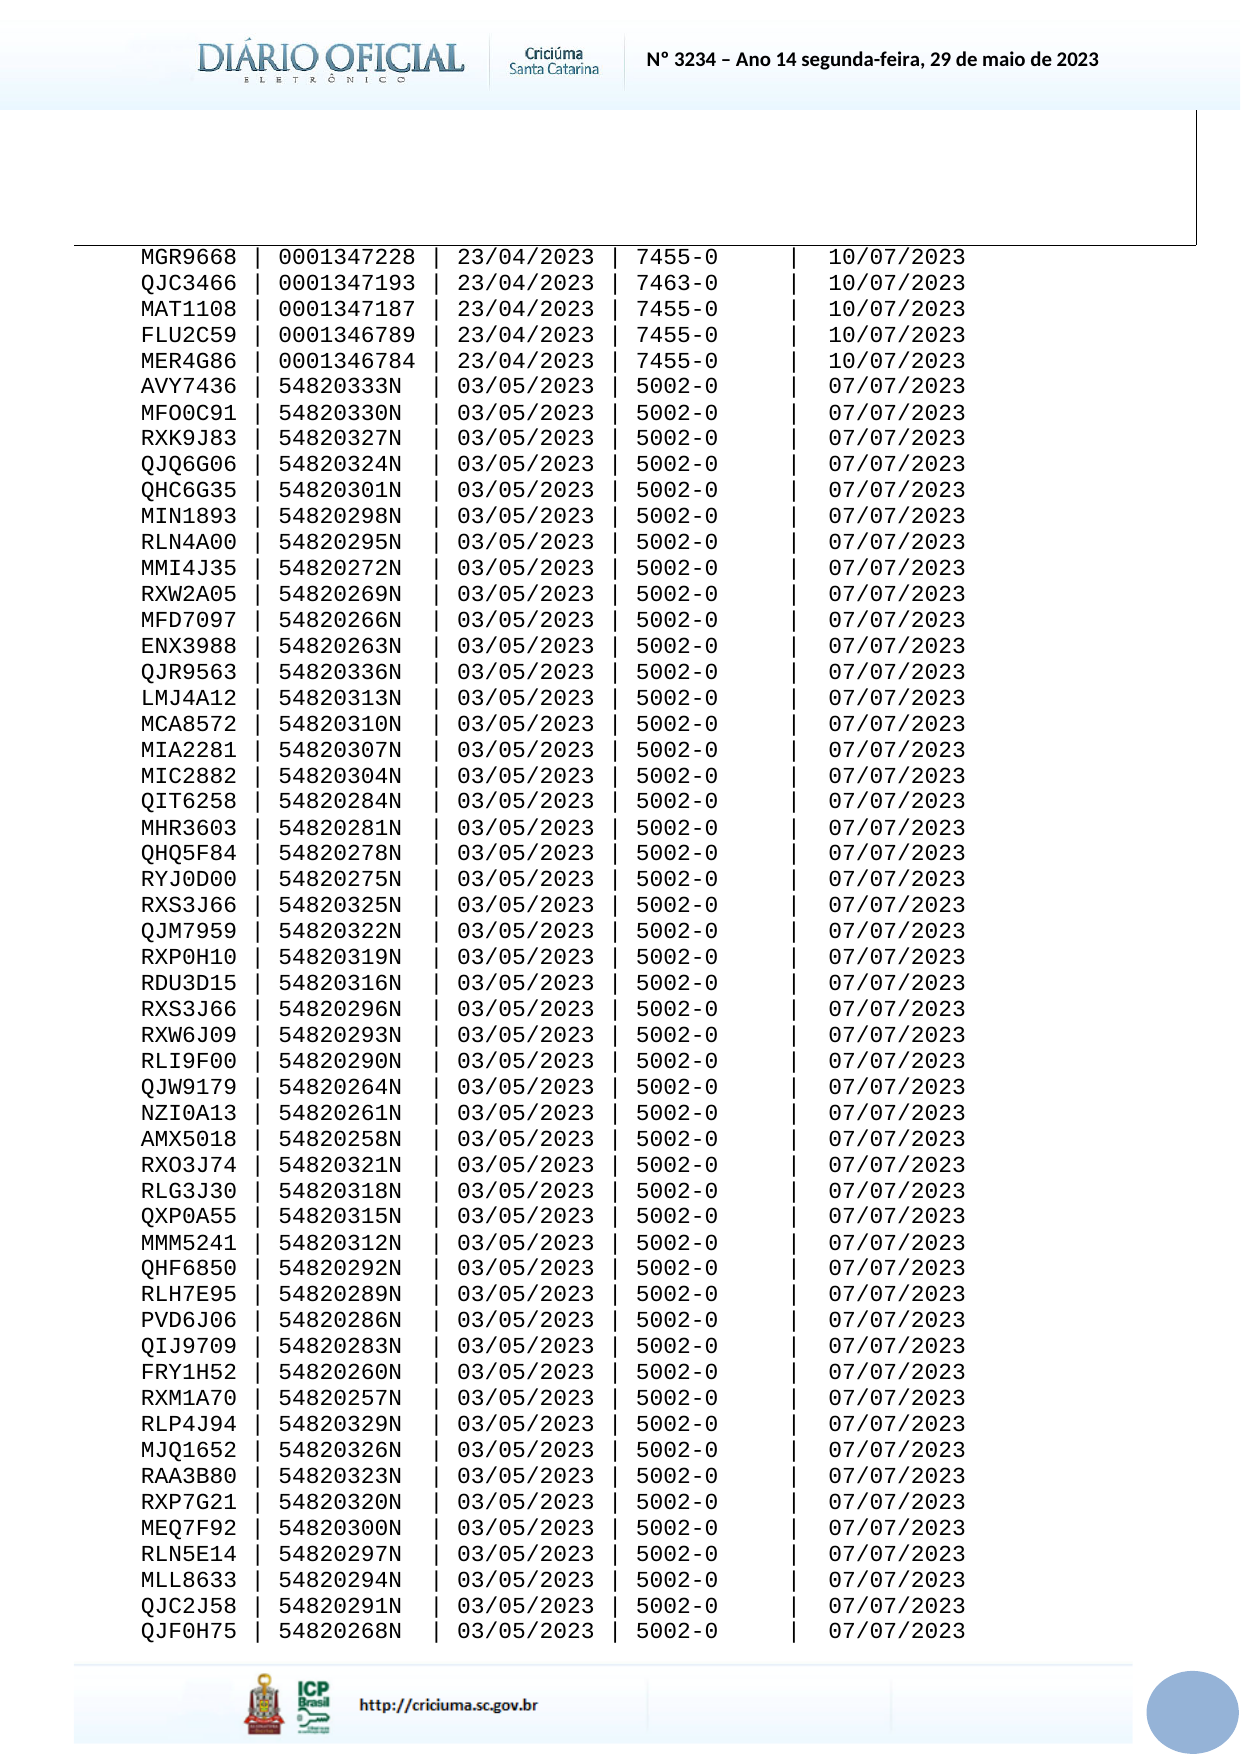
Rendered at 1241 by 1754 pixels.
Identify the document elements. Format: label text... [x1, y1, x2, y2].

text QHQ5F84 | 54820278N | 03/05/2023 | 5002-0 | 07/07/2023 [44, 842, 1196, 868]
text MJQ1652 | 54820326N | 03/05/2023 | 5002-0 | 07/07/2023 [44, 1438, 1196, 1464]
text QXP0A55 | 54820315N | 03/05/2023 | 5002-0 | 07/07/2023 [44, 1205, 1196, 1231]
text QHC6G35 | 54820301N | 03/05/2023 | 5002-0 | 07/07/2023 [44, 479, 1196, 504]
text FLU2C59 | 0001346789 | 23/04/2023 | 7455-0 | 10/07/2023 [44, 323, 1196, 349]
text RYJ0D00 | 54820275N | 03/05/2023 | 5002-0 | 07/07/2023 [44, 868, 1196, 894]
text AVY7436 | 54820333N | 03/05/2023 | 5002-0 | 07/07/2023 [44, 375, 1196, 401]
text MMM5241 | 54820312N | 03/05/2023 | 5002-0 | 07/07/2023 [44, 1231, 1196, 1257]
text RLN5E14 | 54820297N | 03/05/2023 | 5002-0 | 07/07/2023 [44, 1542, 1196, 1568]
text RDU3D15 | 54820316N | 03/05/2023 | 5002-0 | 07/07/2023 [44, 971, 1196, 997]
text MFD7097 | 54820266N | 03/05/2023 | 5002-0 | 07/07/2023 [44, 608, 1196, 634]
text RXP7G21 | 54820320N | 03/05/2023 | 5002-0 | 07/07/2023 [44, 1490, 1196, 1516]
text RLH7E95 | 54820289N | 03/05/2023 | 5002-0 | 07/07/2023 [44, 1283, 1196, 1309]
text RXS3J66 | 54820325N | 03/05/2023 | 5002-0 | 07/07/2023 [44, 894, 1196, 919]
text RLP4J94 | 54820329N | 03/05/2023 | 5002-0 | 07/07/2023 [44, 1412, 1196, 1438]
text NZI0A13 | 54820261N | 03/05/2023 | 5002-0 | 07/07/2023 [44, 1101, 1196, 1127]
text RLN4A00 | 54820295N | 03/05/2023 | 5002-0 | 07/07/2023 [44, 531, 1196, 556]
text AMX5018 | 54820258N | 03/05/2023 | 5002-0 | 07/07/2023 [44, 1127, 1196, 1153]
text QJM7959 | 54820322N | 03/05/2023 | 5002-0 | 07/07/2023 [44, 919, 1196, 946]
text MLL8633 | 54820294N | 03/05/2023 | 5002-0 | 07/07/2023 [44, 1568, 1196, 1594]
text MER4G86 | 0001346784 | 23/04/2023 | 7455-0 | 10/07/2023 [44, 349, 1196, 375]
text QJF0H75 | 54820268N | 03/05/2023 | 5002-0 | 07/07/2023 [44, 1620, 1196, 1646]
text RLI9F00 | 54820290N | 03/05/2023 | 5002-0 | 07/07/2023 [44, 1049, 1196, 1075]
text MHR3603 | 54820281N | 03/05/2023 | 5002-0 | 07/07/2023 [44, 816, 1196, 842]
text RXK9J83 | 54820327N | 03/05/2023 | 5002-0 | 07/07/2023 [44, 427, 1196, 453]
text LMJ4A12 | 54820313N | 03/05/2023 | 5002-0 | 07/07/2023 [44, 686, 1196, 712]
text PVD6J06 | 54820286N | 03/05/2023 | 5002-0 | 07/07/2023 [44, 1309, 1196, 1334]
text MFO0C91 | 54820330N | 03/05/2023 | 5002-0 | 07/07/2023 [44, 401, 1196, 427]
text RXP0H10 | 54820319N | 03/05/2023 | 5002-0 | 07/07/2023 [44, 946, 1196, 971]
text QIJ9709 | 54820283N | 03/05/2023 | 5002-0 | 07/07/2023 [44, 1334, 1196, 1361]
text MMI4J35 | 54820272N | 03/05/2023 | 5002-0 | 07/07/2023 [44, 556, 1196, 582]
text RXW2A05 | 54820269N | 03/05/2023 | 5002-0 | 07/07/2023 [44, 582, 1196, 608]
text RLG3J30 | 54820318N | 03/05/2023 | 5002-0 | 07/07/2023 [44, 1179, 1196, 1205]
text RXM1A70 | 54820257N | 03/05/2023 | 5002-0 | 07/07/2023 [44, 1386, 1196, 1412]
text QJC2J58 | 54820291N | 03/05/2023 | 5002-0 | 07/07/2023 [44, 1594, 1196, 1620]
text RXS3J66 | 54820296N | 03/05/2023 | 5002-0 | 07/07/2023 [44, 997, 1196, 1023]
text ENX3988 | 54820263N | 03/05/2023 | 5002-0 | 07/07/2023 [44, 634, 1196, 660]
text MIN1893 | 54820298N | 03/05/2023 | 5002-0 | 07/07/2023 [44, 504, 1196, 531]
text MGR9668 | 0001347228 | 23/04/2023 | 7455-0 | 10/07/2023 [44, 245, 1196, 271]
text QJC3466 | 0001347193 | 23/04/2023 | 7463-0 | 10/07/2023 [44, 271, 1196, 297]
text FRY1H52 | 54820260N | 03/05/2023 | 5002-0 | 07/07/2023 [44, 1361, 1196, 1386]
text QJW9179 | 54820264N | 03/05/2023 | 5002-0 | 07/07/2023 [44, 1075, 1196, 1101]
text MIA2281 | 54820307N | 03/05/2023 | 5002-0 | 07/07/2023 [44, 738, 1196, 764]
text QJR9563 | 54820336N | 03/05/2023 | 5002-0 | 07/07/2023 [44, 660, 1196, 686]
text MIC2882 | 54820304N | 03/05/2023 | 5002-0 | 07/07/2023 [44, 764, 1196, 790]
text MCA8572 | 54820310N | 03/05/2023 | 5002-0 | 07/07/2023 [44, 712, 1196, 738]
text RXO3J74 | 54820321N | 03/05/2023 | 5002-0 | 07/07/2023 [44, 1153, 1196, 1179]
text QIT6258 | 54820284N | 03/05/2023 | 5002-0 | 07/07/2023 [44, 790, 1196, 816]
text RAA3B80 | 54820323N | 03/05/2023 | 5002-0 | 07/07/2023 [44, 1464, 1196, 1490]
text MEQ7F92 | 54820300N | 03/05/2023 | 5002-0 | 07/07/2023 [44, 1516, 1196, 1542]
text QJQ6G06 | 54820324N | 03/05/2023 | 5002-0 | 07/07/2023 [44, 453, 1196, 479]
text MAT1108 | 0001347187 | 23/04/2023 | 7455-0 | 10/07/2023 [44, 297, 1196, 323]
text QHF6850 | 54820292N | 03/05/2023 | 5002-0 | 07/07/2023 [44, 1257, 1196, 1283]
text RXW6J09 | 54820293N | 03/05/2023 | 5002-0 | 07/07/2023 [44, 1023, 1196, 1049]
